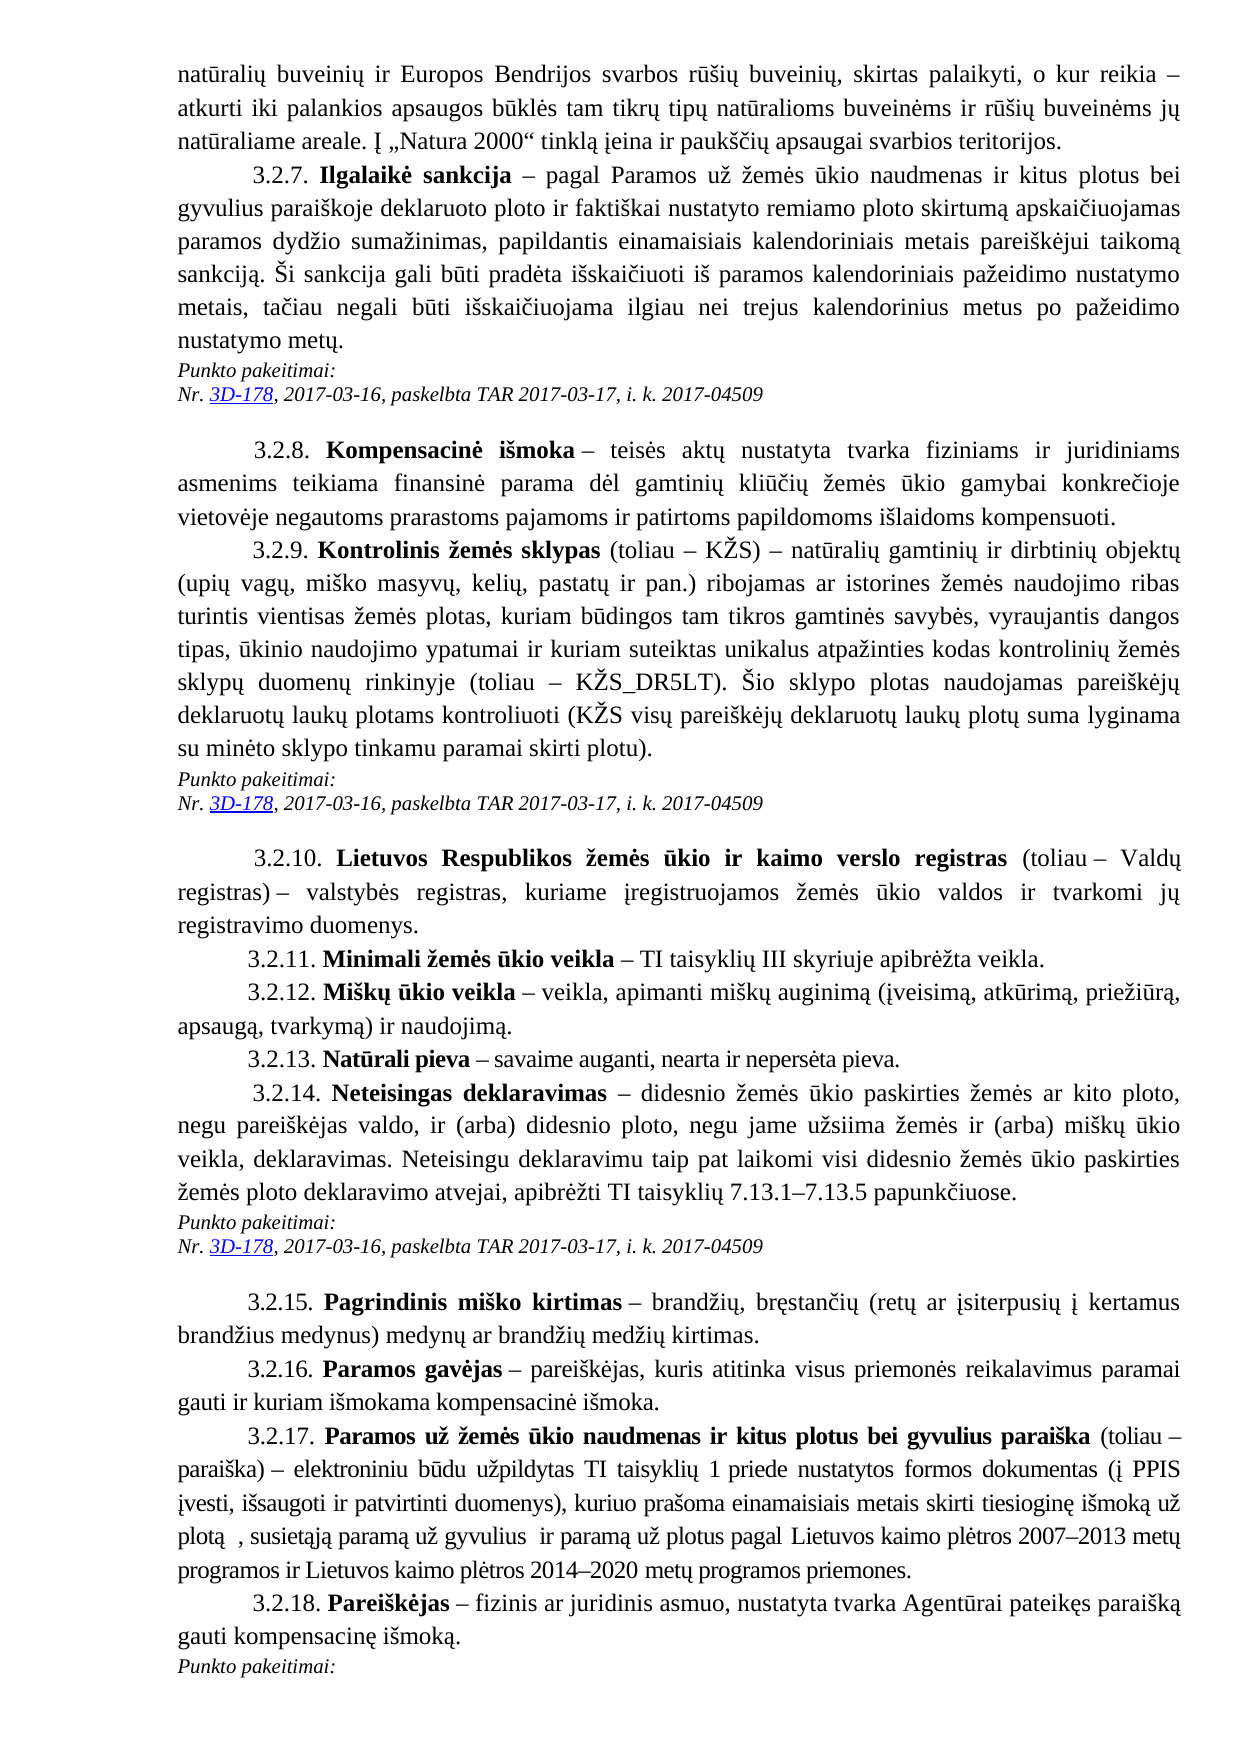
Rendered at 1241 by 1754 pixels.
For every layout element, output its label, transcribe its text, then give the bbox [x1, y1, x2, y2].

text Punkto pakeitimai: [177, 1654, 1181, 1678]
text 3.2.16. Paramos gavėjas – pareiškėjas, kuris atitinka visus priemonės reikalavimus paramai gauti ir kuriam išmokama kompensacinė išmoka. [177, 1354, 1181, 1416]
text 3.2.7. Ilgalaikė sankcija – pagal Paramos už žemės ūkio naudmenas ir kitus plotus bei gyvulius paraiškoje deklaruoto ploto ir faktiškai nustatyto remiamo ploto skirtumą apskaičiuojamas paramos dydžio sumažinimas, papildantis einamaisiais kalendoriniais metais pareiškėjui taikomą sankciją. Ši sankcija gali būti pradėta išskaičiuoti iš paramos kalendoriniais pažeidimo nustatymo metais, tačiau negali būti išskaičiuojama ilgiau nei trejus kalendorinius metus po pažeidimo nustatymo metų. [177, 160, 1181, 353]
text Punkto pakeitimai: [177, 766, 1181, 791]
text 3.2.12. Miškų ūkio veikla – veikla, apimanti miškų auginimą (įveisimą, atkūrimą, priežiūrą, apsaugą, tvarkymą) ir naudojimą. [177, 977, 1181, 1040]
text Nr. 3D-178, 2017-03-16, paskelbta TAR 2017-03-17, i. k. 2017-04509 [177, 791, 1181, 814]
text 3.2.17. Paramos už žemės ūkio naudmenas ir kitus plotus bei gyvulius paraiška (toliau – paraiška) – elektroniniu būdu užpildytas TI taisyklių 1 priede nustatytos formos dokumentas (į PPIS įvesti, išsaugoti ir patvirtinti duomenys), kuriuo prašoma einamaisiais metais skirti tiesioginę išmoką už plotą , susietąją paramą už gyvulius ir paramą už plotus pagal Lietuvos kaimo plėtros 2007–2013 metų programos ir Lietuvos kaimo plėtros 2014–2020 metų programos priemones. [177, 1421, 1181, 1584]
text Nr. 3D-178, 2017-03-16, paskelbta TAR 2017-03-17, i. k. 2017-04509 [177, 1234, 1181, 1258]
text Punkto pakeitimai: [177, 358, 1181, 382]
text natūralių buveinių ir Europos Bendrijos svarbos rūšių buveinių, skirtas palaikyti, o kur reikia – atkurti iki palankios apsaugos būklės tam tikrų tipų natūralioms buveinėms ir rūšių buveinėms jų natūraliame areale. Į „Natura 2000“ tinklą įeina ir paukščių apsaugai svarbios teritorijos. [177, 59, 1181, 155]
text 3.2.14. Neteisingas deklaravimas – didesnio žemės ūkio paskirties žemės ar kito ploto, negu pareiškėjas valdo, ir (arba) didesnio ploto, negu jame užsiima žemės ir (arba) miškų ūkio veikla, deklaravimas. Neteisingu deklaravimu taip pat laikomi visi didesnio žemės ūkio paskirties žemės ploto deklaravimo atvejai, apibrėžti TI taisyklių 7.13.1–7.13.5 papunkčiuose. [177, 1078, 1181, 1205]
text 3.2.11. Minimali žemės ūkio veikla – TI taisyklių III skyriuje apibrėžta veikla. [177, 944, 1181, 973]
text Nr. 3D-178, 2017-03-16, paskelbta TAR 2017-03-17, i. k. 2017-04509 [177, 382, 1181, 406]
text 3.2.8. Kompensacinė išmoka – teisės aktų nustatyta tvarka fiziniams ir juridiniams asmenims teikiama finansinė parama dėl gamtinių kliūčių žemės ūkio gamybai konkrečioje vietovėje negautoms prarastoms pajamoms ir patirtoms papildomoms išlaidoms kompensuoti. [177, 435, 1181, 531]
text Punkto pakeitimai: [177, 1210, 1181, 1234]
text 3.2.15. Pagrindinis miško kirtimas – brandžių, bręstančių (retų ar įsiterpusių į kertamus brandžius medynus) medynų ar brandžių medžių kirtimas. [177, 1287, 1181, 1349]
text 3.2.10. Lietuvos Respublikos žemės ūkio ir kaimo verslo registras (toliau – Valdų registras) – valstybės registras, kuriame įregistruojamos žemės ūkio valdos ir tvarkomi jų registravimo duomenys. [177, 843, 1181, 939]
text 3.2.13. Natūrali pieva – savaime auganti, nearta ir nepersėta pieva. [177, 1044, 1181, 1073]
text 3.2.18. Pareiškėjas – fizinis ar juridinis asmuo, nustatyta tvarka Agentūrai pateikęs paraišką gauti kompensacinę išmoką. [177, 1588, 1181, 1650]
text 3.2.9. Kontrolinis žemės sklypas (toliau – KŽS) – natūralių gamtinių ir dirbtinių objektų (upių vagų, miško masyvų, kelių, pastatų ir pan.) ribojamas ar istorines žemės naudojimo ribas turintis vientisas žemės plotas, kuriam būdingos tam tikros gamtinės savybės, vyraujantis dangos tipas, ūkinio naudojimo ypatumai ir kuriam suteiktas unikalus atpažinties kodas kontrolinių žemės sklypų duomenų rinkinyje (toliau – KŽS_DR5LT). Šio sklypo plotas naudojamas pareiškėjų deklaruotų laukų plotams kontroliuoti (KŽS visų pareiškėjų deklaruotų laukų plotų suma lyginama su minėto sklypo tinkamu paramai skirti plotu). [177, 535, 1181, 762]
